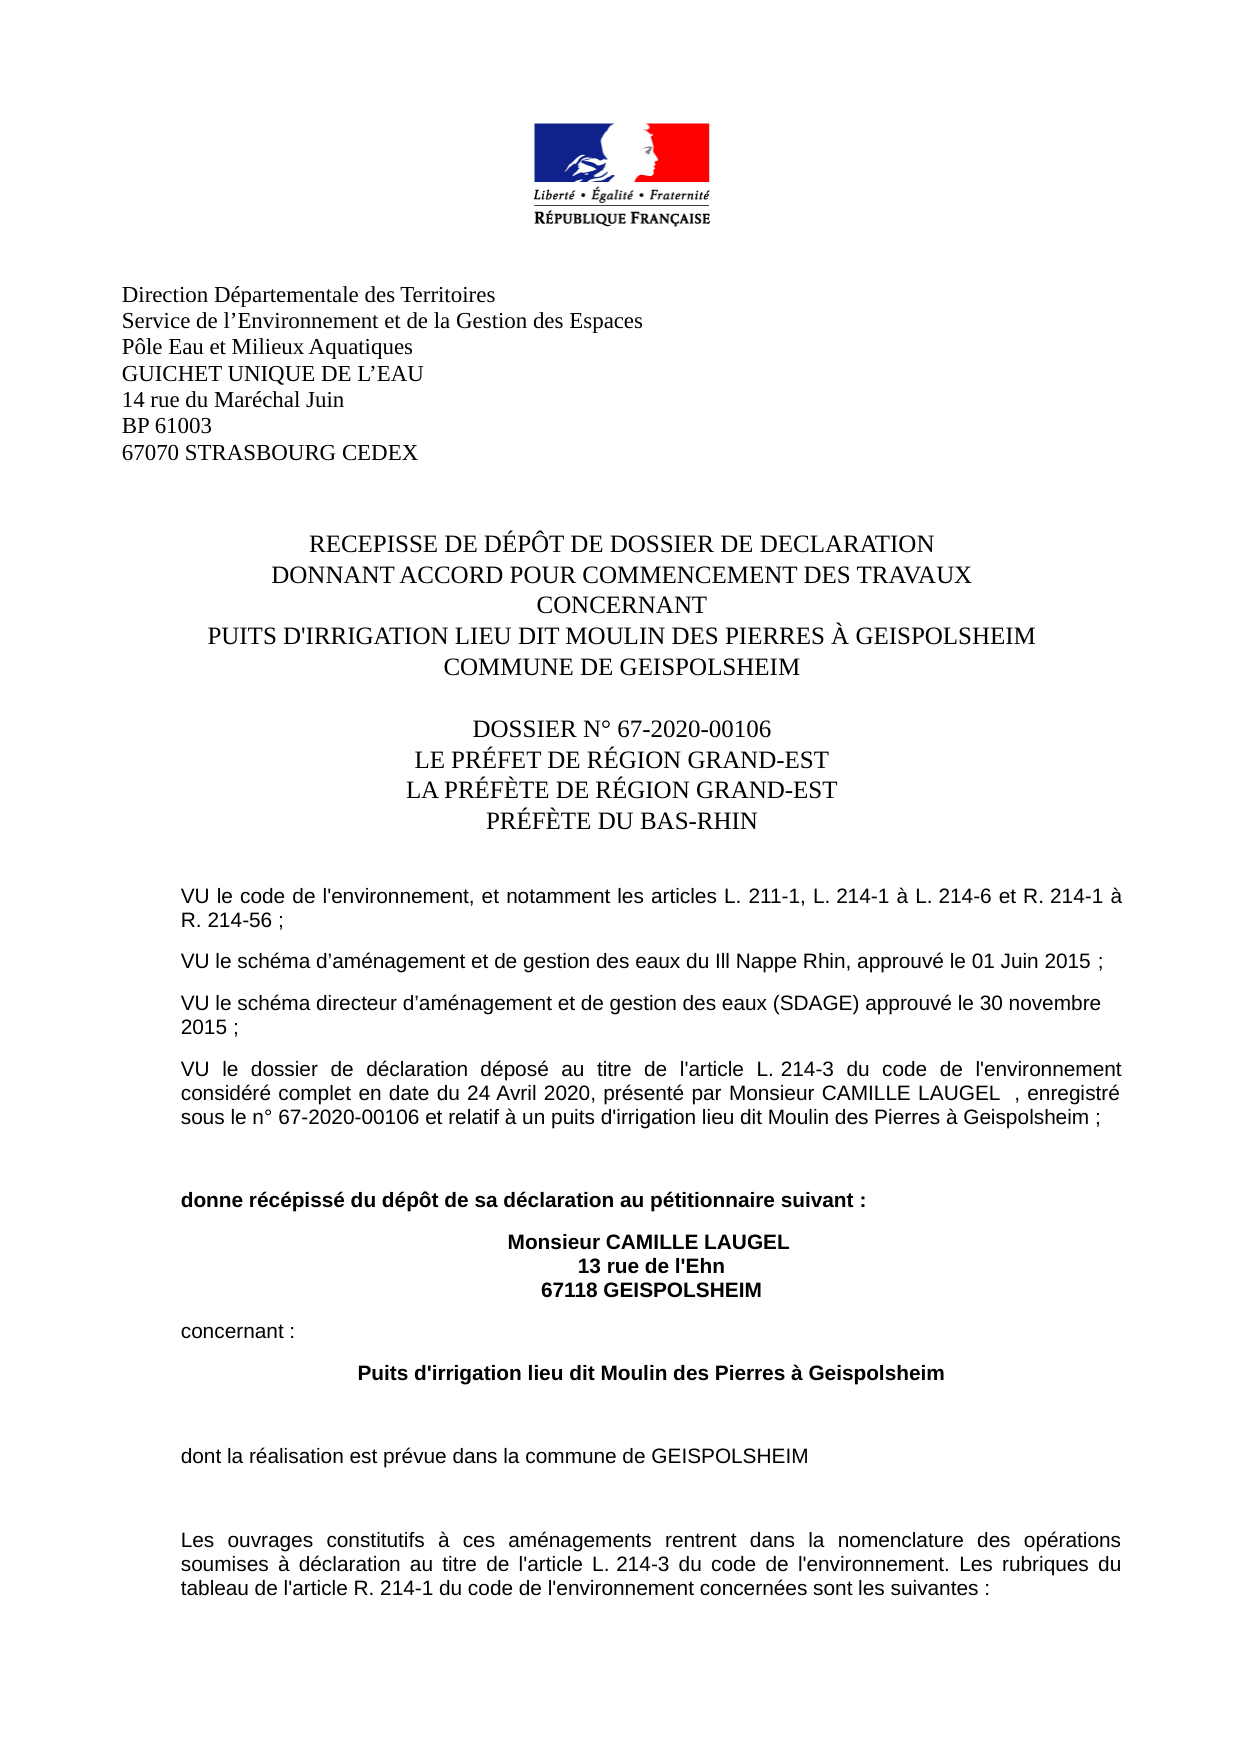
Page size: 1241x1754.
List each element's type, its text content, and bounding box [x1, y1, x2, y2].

text COMMUNE DE GEISPOLSHEIM [122, 652, 1122, 681]
text donne récépissé du dépôt de sa déclaration au pétitionnaire suivant : [181, 1188, 1122, 1212]
text Préfète du BAS-RHIN [122, 806, 1122, 835]
text Pôle Eau et Milieux Aquatiques [122, 333, 1122, 360]
text CONCERNANT [122, 591, 1122, 619]
text Puits d'irrigation lieu dit Moulin des Pierres à Geispolsheim [181, 1361, 1122, 1385]
text concernant : [181, 1319, 1122, 1343]
text Le Préfet de Région GRAND-EST [122, 745, 1122, 773]
text Les ouvrages constitutifs à ces aménagements rentrent dans la nomenclature des opérations soumises à déclaration au titre de l'article L. 214-3 du code de l'environnement. Les rubriques du tableau de l'article R. 214-1 du code de l'environnement concernées sont les suivantes : [181, 1527, 1122, 1599]
text Service de l’Environnement et de la Gestion des Espaces [122, 307, 1122, 333]
text DONNANT ACCORD POUR COMMENCEMENT DES TRAVAUX [122, 560, 1122, 588]
text Monsieur CAMILLE LAUGEL 13 rue de l'Ehn 67118 GEISPOLSHEIM [181, 1229, 1122, 1301]
text BP 61003 [122, 412, 1122, 439]
text Direction Départementale des Territoires [122, 281, 1122, 307]
text 14 rue du Maréchal Juin [122, 386, 1122, 412]
text Dossier n° 67-2020-00106 [122, 714, 1122, 743]
text RECEPISSE DE DÉPÔT DE DOSSIER DE DECLARATION [122, 529, 1122, 558]
text dont la réalisation est prévue dans la commune de GEISPOLSHEIM [181, 1444, 1122, 1468]
table_header VU le schéma d’aménagement et de gestion des eaux du Ill Nappe Rhin, approuvé le 01 Juin 2015 ; VU le schéma directeur d’aménagement et de gestion des eaux (SDAGE) approuvé le 30 novembre 2015 ; [122, 932, 1122, 1039]
text 67070 STRASBOURG CEDEX [122, 439, 1122, 465]
text GUICHET UNIQUE DE L’EAU [122, 360, 1122, 386]
picture [533, 121, 712, 227]
text Puits d'irrigation lieu dit Moulin des Pierres à Geispolsheim [122, 621, 1122, 650]
text VU le code de l'environnement, et notamment les articles L. 211-1, L. 214-1 à L. 214-6 et R. 214-1 à R. 214-56 ; [181, 884, 1122, 932]
text LA PréfètE de Région GRAND-EST [122, 776, 1122, 804]
text VU le dossier de déclaration déposé au titre de l'article L. 214-3 du code de l'environnement considéré complet en date du 24 Avril 2020, présenté par Monsieur CAMILLE LAUGEL , enregistré sous le n° 67-2020-00106 et relatif à un puits d'irrigation lieu dit Moulin des Pierres à Geispolsheim ; [181, 1057, 1122, 1128]
